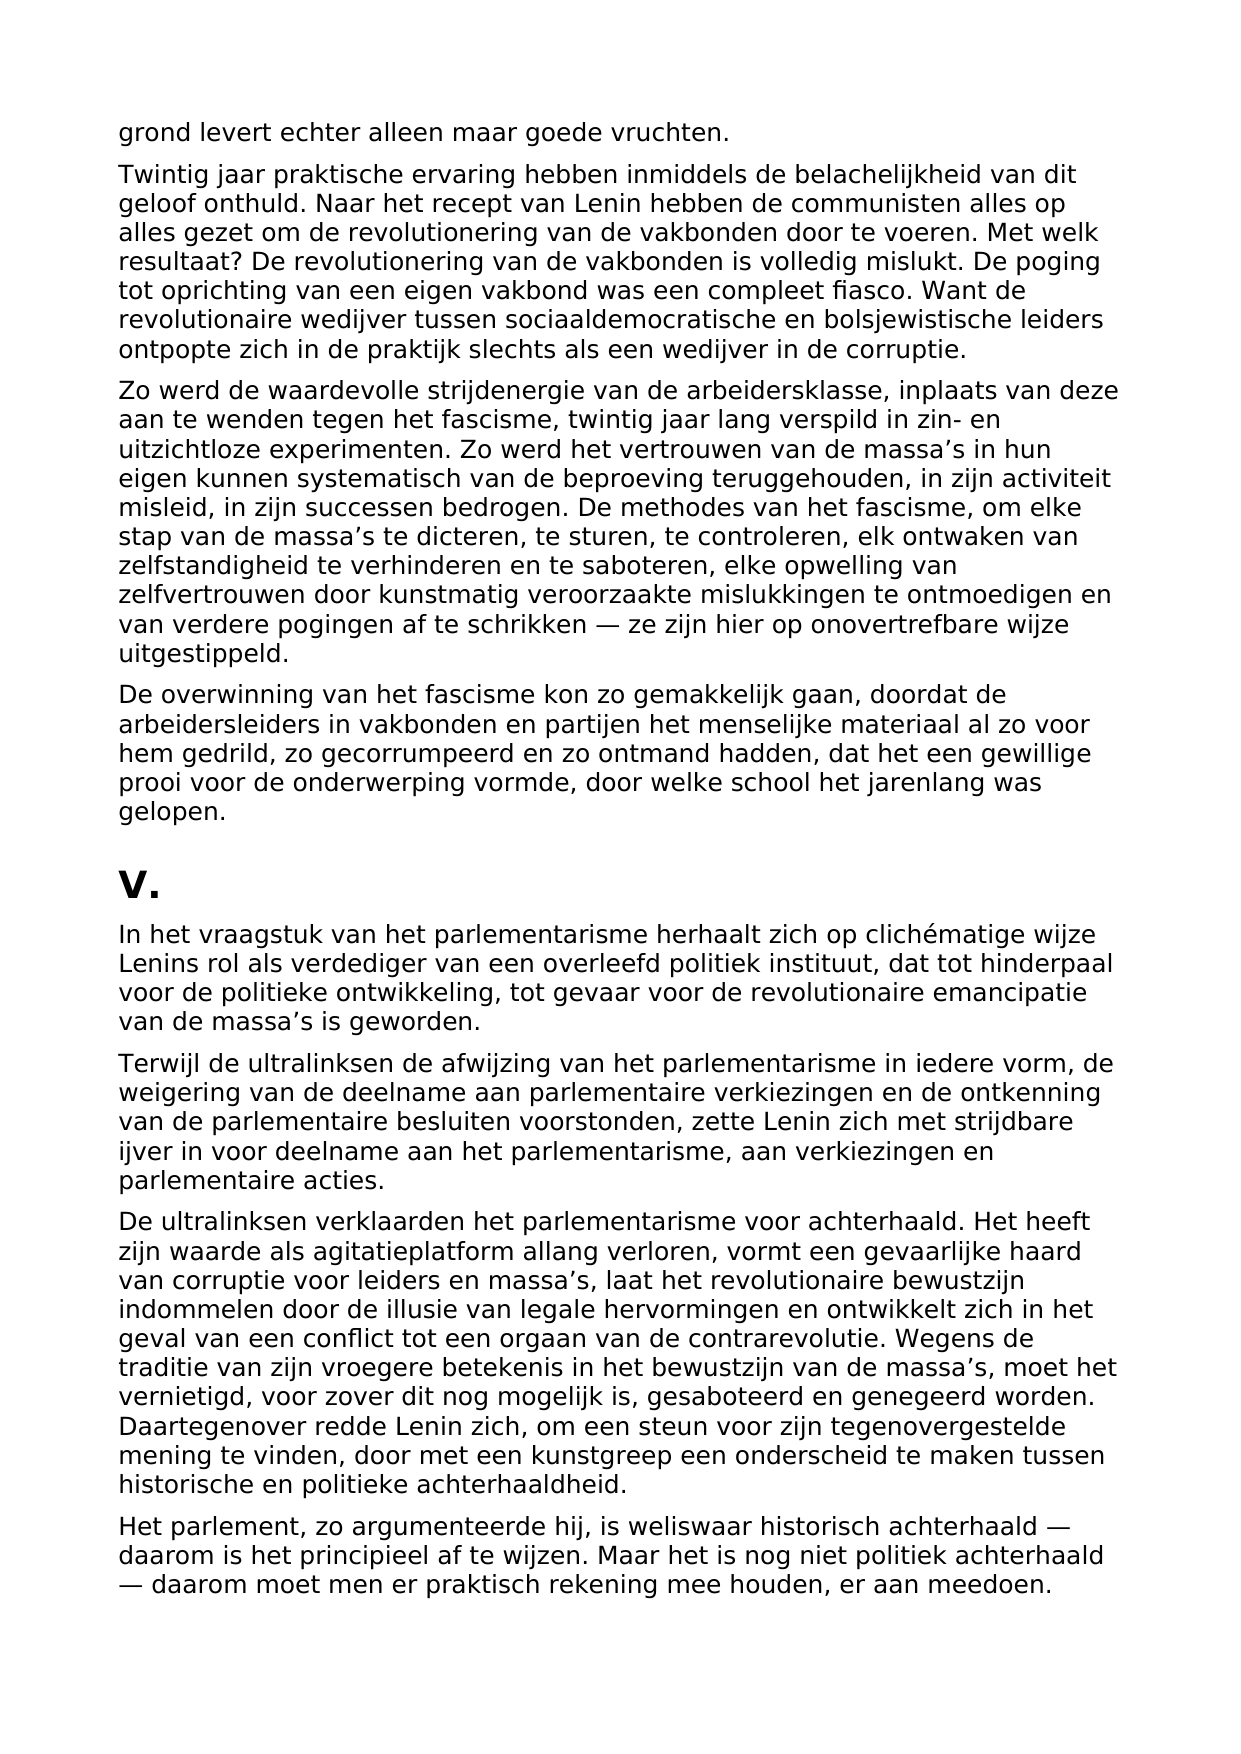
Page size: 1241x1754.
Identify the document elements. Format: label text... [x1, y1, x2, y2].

text In het vraagstuk van het parlementarisme herhaalt zich op clichématige wijze Lenins rol als verdediger van een overleefd politiek instituut, dat tot hinderpaal voor de politieke ontwikkeling, tot gevaar voor de revolutionaire emancipatie van de massa’s is geworden. [118, 920, 1122, 1037]
text De ultralinksen verklaarden het parlementarisme voor achterhaald. Het heeft zijn waarde als agitatieplatform allang verloren, vormt een gevaarlijke haard van corruptie voor leiders en massa’s, laat het revolutionaire bewustzijn indommelen door de illusie van legale hervormingen en ontwikkelt zich in het geval van een conflict tot een orgaan van de contrarevolutie. Wegens de traditie van zijn vroegere betekenis in het bewustzijn van de massa’s, moet het vernietigd, voor zover dit nog mogelijk is, gesaboteerd en genegeerd worden. Daartegenover redde Lenin zich, om een steun voor zijn tegenovergestelde mening te vinden, door met een kunstgreep een onderscheid te maken tussen historische en politieke achterhaaldheid. [118, 1208, 1122, 1499]
text Twintig jaar praktische ervaring hebben inmiddels de belachelijkheid van dit geloof onthuld. Naar het recept van Lenin hebben de communisten alles op alles gezet om de revolutionering van de vakbonden door te voeren. Met welk resultaat? De revolutionering van de vakbonden is volledig mislukt. De poging tot oprichting van een eigen vakbond was een compleet fiasco. Want de revolutionaire wedijver tussen sociaaldemocratische en bolsjewistische leiders ontpopte zich in de praktijk slechts als een wedijver in de corruptie. [118, 160, 1122, 364]
text De overwinning van het fascisme kon zo gemakkelijk gaan, doordat de arbeidersleiders in vakbonden en partijen het menselijke materiaal al zo voor hem gedrild, zo gecorrumpeerd en zo ontmand hadden, dat het een gewillige prooi voor de onderwerping vormde, door welke school het jarenlang was gelopen. [118, 681, 1122, 826]
text grond levert echter alleen maar goede vruchten. [118, 118, 1122, 147]
text Zo werd de waardevolle strijdenergie van de arbeidersklasse, inplaats van deze aan te wenden tegen het fascisme, twintig jaar lang verspild in zin- en uitzichtloze experimenten. Zo werd het vertrouwen van de massa’s in hun eigen kunnen systematisch van de beproeving teruggehouden, in zijn activiteit misleid, in zijn successen bedrogen. De methodes van het fascisme, om elke stap van de massa’s te dicteren, te sturen, te controleren, elk ontwaken van zelfstandigheid te verhinderen en te saboteren, elke opwelling van zelfvertrouwen door kunstmatig veroorzaakte mislukkingen te ontmoedigen en van verdere pogingen af te schrikken — ze zijn hier op onovertrefbare wijze uitgestippeld. [118, 376, 1122, 668]
subtitle V. [118, 864, 1122, 908]
text Het parlement, zo argumenteerde hij, is weliswaar historisch achterhaald — daarom is het principieel af te wijzen. Maar het is nog niet politiek achterhaald — daarom moet men er praktisch rekening mee houden, er aan meedoen. [118, 1512, 1122, 1599]
text Terwijl de ultralinksen de afwijzing van het parlementarisme in iedere vorm, de weigering van de deelname aan parlementaire verkiezingen en de ontkenning van de parlementaire besluiten voorstonden, zette Lenin zich met strijdbare ijver in voor deelname aan het parlementarisme, aan verkiezingen en parlementaire acties. [118, 1049, 1122, 1195]
